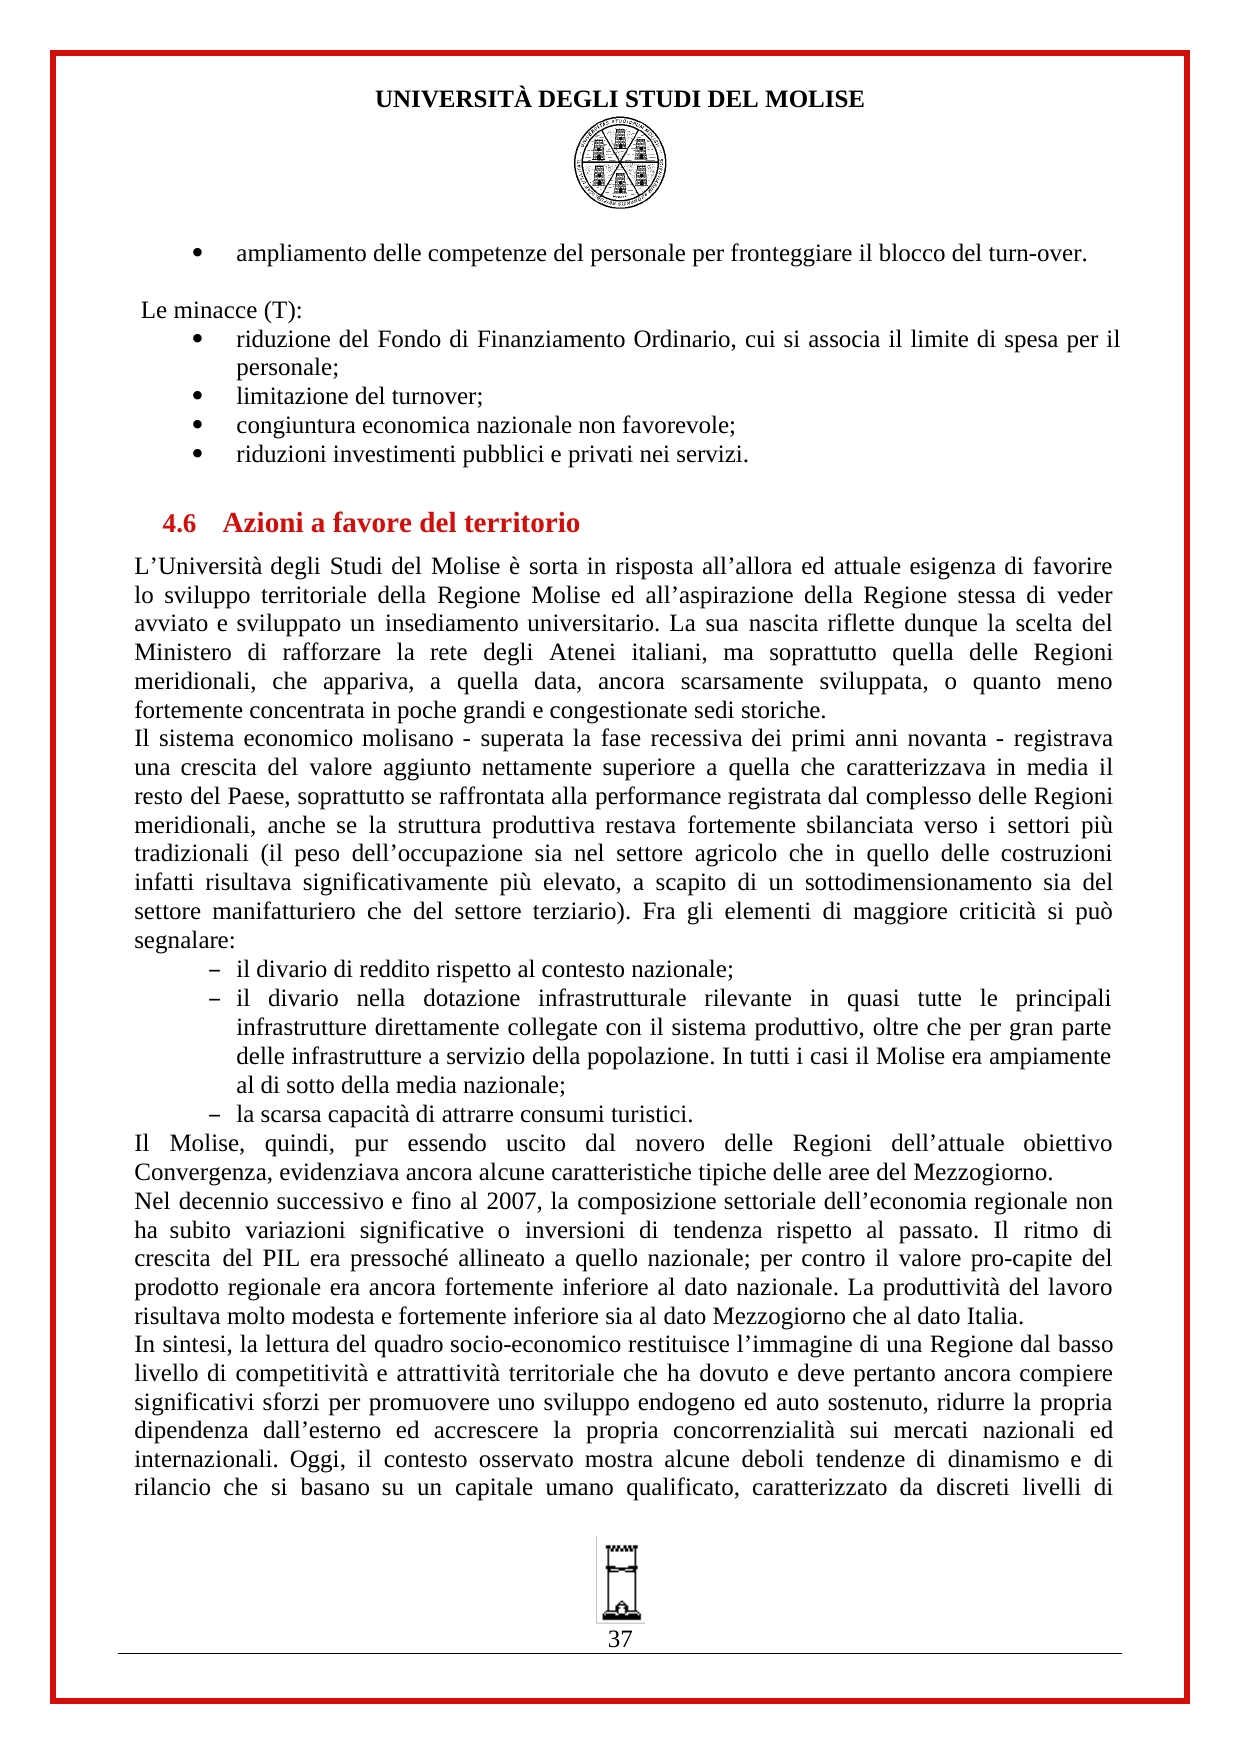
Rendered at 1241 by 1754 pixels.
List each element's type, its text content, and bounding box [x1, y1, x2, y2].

list la scarsa capacità di attrarre consumi turistici. [207, 1100, 1113, 1128]
list limitazione del turnover; [193, 381, 1122, 410]
text Nel decennio successivo e fino al 2007, la composizione settoriale dell’economia regionale non ha subito variazioni significative o inversioni di tendenza rispetto al passato. Il ritmo di crescita del PIL era pressoché allineato a quello nazionale; per contro il valore pro-capite del prodotto regionale era ancora fortemente inferiore al dato nazionale. La produttività del lavoro risultava molto modesta e fortemente inferiore sia al dato Mezzogiorno che al dato Italia. [134, 1186, 1113, 1330]
text L’Università degli Studi del Molise è sorta in risposta all’allora ed attuale esigenza di favorire lo sviluppo territoriale della Regione Molise ed all’aspirazione della Regione stessa di veder avviato e sviluppato un insediamento universitario. La sua nascita riflette dunque la scelta del Ministero di rafforzare la rete degli Atenei italiani, ma soprattutto quella delle Regioni meridionali, che appariva, a quella data, ancora scarsamente sviluppata, o quanto meno fortemente concentrata in poche grandi e congestionate sedi storiche. [134, 551, 1113, 723]
list il divario nella dotazione infrastrutturale rilevante in quasi tutte le principali infrastrutture direttamente collegate con il sistema produttivo, oltre che per gran parte delle infrastrutture a servizio della popolazione. In tutti i casi il Molise era ampiamente al di sotto della media nazionale; [207, 984, 1113, 1099]
text Il Molise, quindi, pur essendo uscito dal novero delle Regioni dell’attuale obiettivo Convergenza, evidenziava ancora alcune caratteristiche tipiche delle aree del Mezzogiorno. [134, 1128, 1113, 1186]
subtitle Azioni a favore del territorio [162, 505, 1122, 538]
text Le minacce (T): [141, 295, 1124, 324]
list riduzione del Fondo di Finanziamento Ordinario, cui si associa il limite di spesa per il personale; [193, 324, 1122, 381]
list riduzioni investimenti pubblici e privati nei servizi. [193, 439, 1122, 467]
list congiuntura economica nazionale non favorevole; [193, 410, 1122, 439]
list il divario di reddito rispetto al contesto nazionale; [207, 954, 1113, 983]
text In sintesi, la lettura del quadro socio-economico restituisce l’immagine di una Regione dal basso livello di competitività e attrattività territoriale che ha dovuto e deve pertanto ancora compiere significativi sforzi per promuovere uno sviluppo endogeno ed auto sostenuto, ridurre la propria dipendenza dall’esterno ed accrescere la propria concorrenzialità sui mercati nazionali ed internazionali. Oggi, il contesto osservato mostra alcune deboli tendenze di dinamismo e di rilancio che si basano su un capitale umano qualificato, caratterizzato da discreti livelli di [134, 1330, 1113, 1501]
text Il sistema economico molisano - superata la fase recessiva dei primi anni novanta - registrava una crescita del valore aggiunto nettamente superiore a quella che caratterizzava in media il resto del Paese, soprattutto se raffrontata alla performance registrata dal complesso delle Regioni meridionali, anche se la struttura produttiva restava fortemente sbilanciata verso i settori più tradizionali (il peso dell’occupazione sia nel settore agricolo che in quello delle costruzioni infatti risultava significativamente più elevato, a scapito di un sottodimensionamento sia del settore manifatturiero che del settore terziario). Fra gli elementi di maggiore criticità si può segnalare: [134, 723, 1113, 953]
list ampliamento delle competenze del personale per fronteggiare il blocco del turn-over. [193, 238, 1122, 267]
